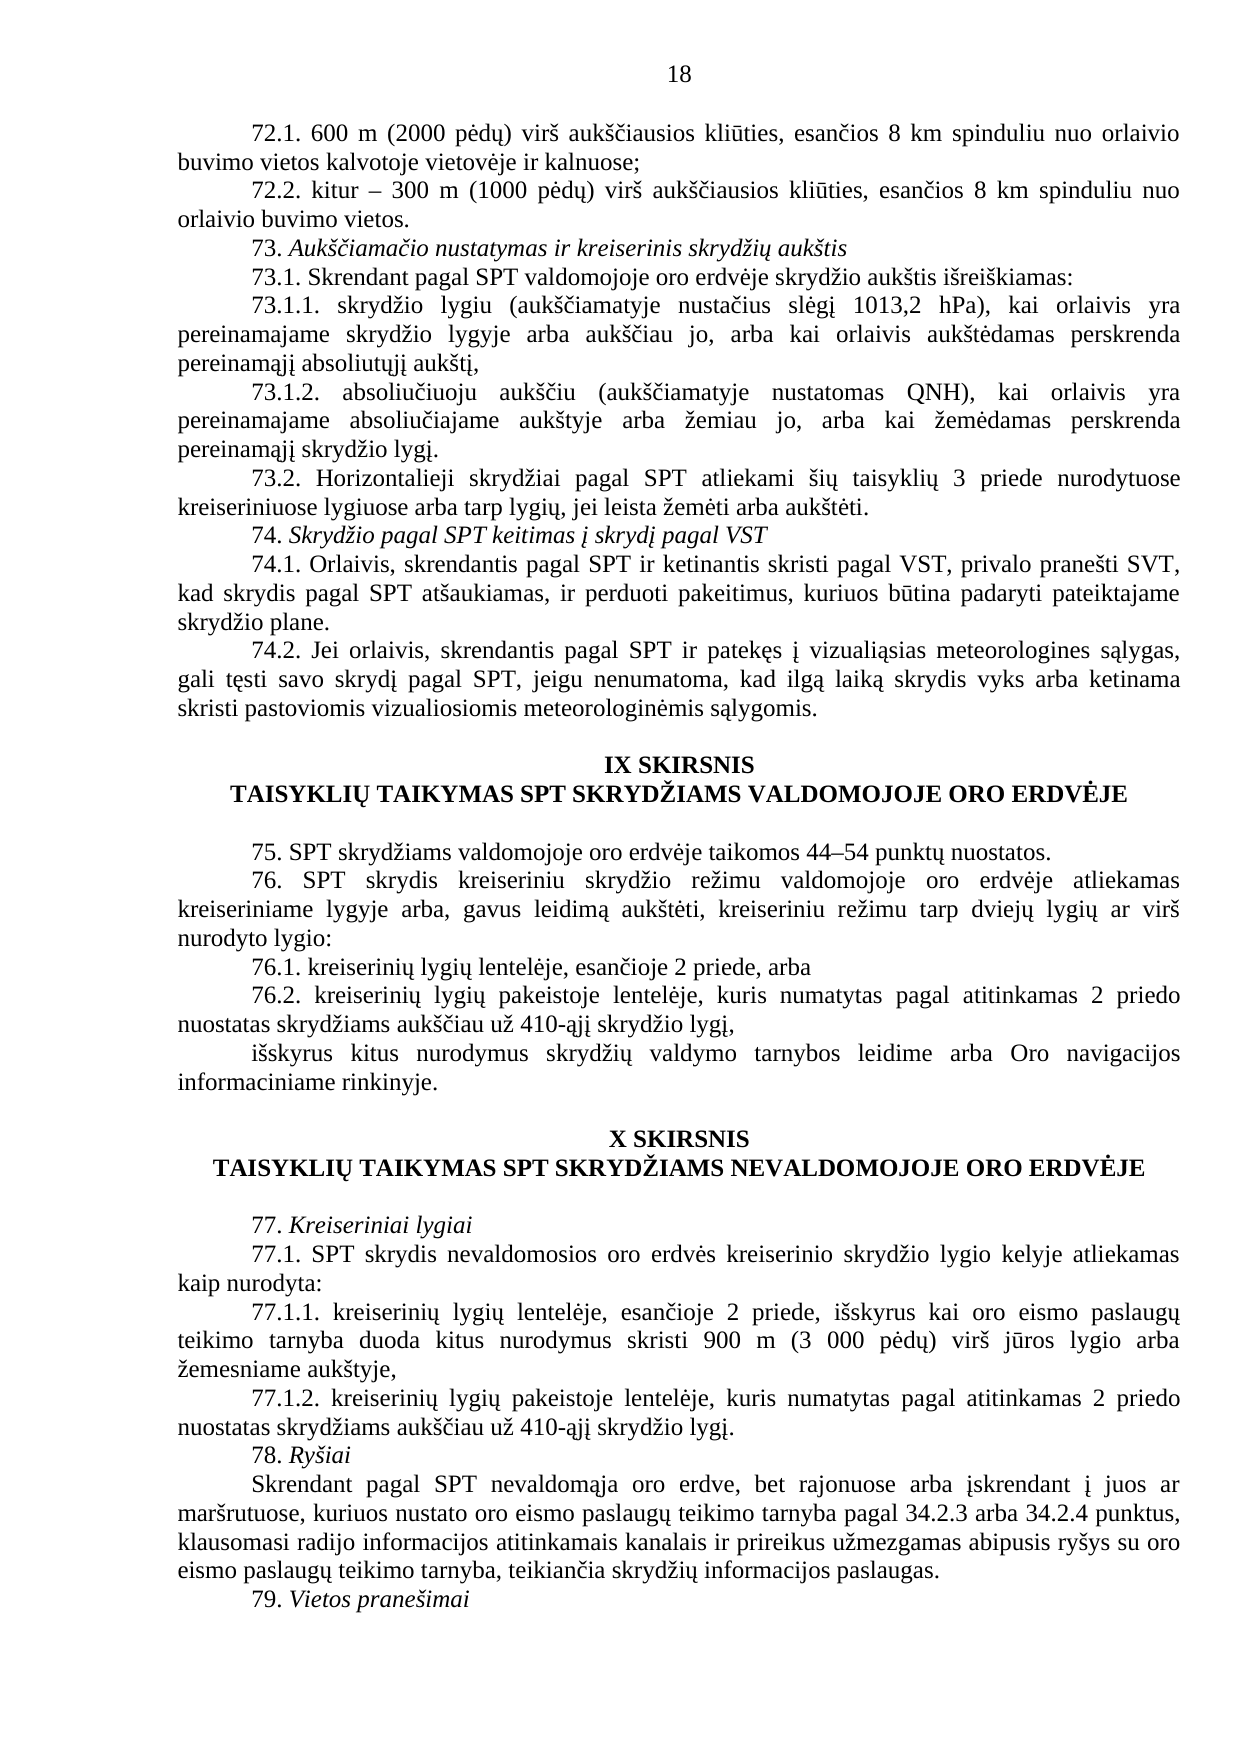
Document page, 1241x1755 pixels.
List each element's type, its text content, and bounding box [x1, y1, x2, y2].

text 73.1.2. absoliučiuoju aukščiu (aukščiamatyje nustatomas QNH), kai orlaivis yra pereinamajame absoliučiajame aukštyje arba žemiau jo, arba kai žemėdamas perskrenda pereinamąjį skrydžio lygį. [177, 377, 1181, 463]
text 77. Kreiseriniai lygiai [177, 1211, 1181, 1239]
text Skrendant pagal SPT nevaldomąja oro erdve, bet rajonuose arba įskrendant į juos ar maršrutuose, kuriuos nustato oro eismo paslaugų teikimo tarnyba pagal 34.2.3 arba 34.2.4 punktus, klausomasi radijo informacijos atitinkamais kanalais ir prireikus užmezgamas abipusis ryšys su oro eismo paslaugų teikimo tarnyba, teikiančia skrydžių informacijos paslaugas. [177, 1469, 1181, 1584]
text 73.1.1. skrydžio lygiu (aukščiamatyje nustačius slėgį 1013,2 hPa), kai orlaivis yra pereinamajame skrydžio lygyje arba aukščiau jo, arba kai orlaivis aukštėdamas perskrenda pereinamąjį absoliutųjį aukštį, [177, 291, 1181, 377]
text 75. SPT skrydžiams valdomojoje oro erdvėje taikomos 44–54 punktų nuostatos. [177, 837, 1181, 866]
text 72.2. kitur – 300 m (1000 pėdų) virš aukščiausios kliūties, esančios 8 km spinduliu nuo orlaivio buvimo vietos. [177, 176, 1181, 233]
text 76.2. kreiserinių lygių pakeistoje lentelėje, kuris numatytas pagal atitinkamas 2 priedo nuostatas skrydžiams aukščiau už 410-ąjį skrydžio lygį, [177, 981, 1181, 1038]
text 74.2. Jei orlaivis, skrendantis pagal SPT ir patekęs į vizualiąsias meteorologines sąlygas, gali tęsti savo skrydį pagal SPT, jeigu nenumatoma, kad ilgą laiką skrydis vyks arba ketinama skristi pastoviomis vizualiosiomis meteorologinėmis sąlygomis. [177, 636, 1181, 722]
text 77.1.1. kreiserinių lygių lentelėje, esančioje 2 priede, išskyrus kai oro eismo paslaugų teikimo tarnyba duoda kitus nurodymus skristi 900 m (3 000 pėdų) virš jūros lygio arba žemesniame aukštyje, [177, 1297, 1181, 1383]
text 79. Vietos pranešimai [177, 1584, 1181, 1613]
text 74.1. Orlaivis, skrendantis pagal SPT ir ketinantis skristi pagal VST, privalo pranešti SVT, kad skrydis pagal SPT atšaukiamas, ir perduoti pakeitimus, kuriuos būtina padaryti pateiktajame skrydžio plane. [177, 549, 1181, 636]
text išskyrus kitus nurodymus skrydžių valdymo tarnybos leidime arba Oro navigacijos informaciniame rinkinyje. [177, 1038, 1181, 1096]
text 72.1. 600 m (2000 pėdų) virš aukščiausios kliūties, esančios 8 km spinduliu nuo orlaivio buvimo vietos kalvotoje vietovėje ir kalnuose; [177, 118, 1181, 176]
text 77.1.2. kreiserinių lygių pakeistoje lentelėje, kuris numatytas pagal atitinkamas 2 priedo nuostatas skrydžiams aukščiau už 410-ąjį skrydžio lygį. [177, 1383, 1181, 1441]
text Taisyklių taikymas SPT skrydžiams valdomojoje oro erdvėje [177, 779, 1181, 808]
text 76. SPT skrydis kreiseriniu skrydžio režimu valdomojoje oro erdvėje atliekamas kreiseriniame lygyje arba, gavus leidimą aukštėti, kreiseriniu režimu tarp dviejų lygių ar virš nurodyto lygio: [177, 866, 1181, 952]
text IX Skirsnis [177, 751, 1181, 779]
text 78. Ryšiai [177, 1441, 1181, 1469]
text 74. Skrydžio pagal SPT keitimas į skrydį pagal VST [177, 521, 1181, 549]
text 73.2. Horizontalieji skrydžiai pagal SPT atliekami šių taisyklių 3 priede nurodytuose kreiseriniuose lygiuose arba tarp lygių, jei leista žemėti arba aukštėti. [177, 463, 1181, 521]
text 77.1. SPT skrydis nevaldomosios oro erdvės kreiserinio skrydžio lygio kelyje atliekamas kaip nurodyta: [177, 1239, 1181, 1297]
text Taisyklių taikymas SPT skrydžiams nevaldomojoje oro erdvėje [177, 1153, 1181, 1182]
text 73. Aukščiamačio nustatymas ir kreiserinis skrydžių aukštis [177, 233, 1181, 262]
text 76.1. kreiserinių lygių lentelėje, esančioje 2 priede, arba [177, 952, 1181, 981]
text X Skirsnis [177, 1124, 1181, 1153]
text 73.1. Skrendant pagal SPT valdomojoje oro erdvėje skrydžio aukštis išreiškiamas: [177, 262, 1181, 291]
